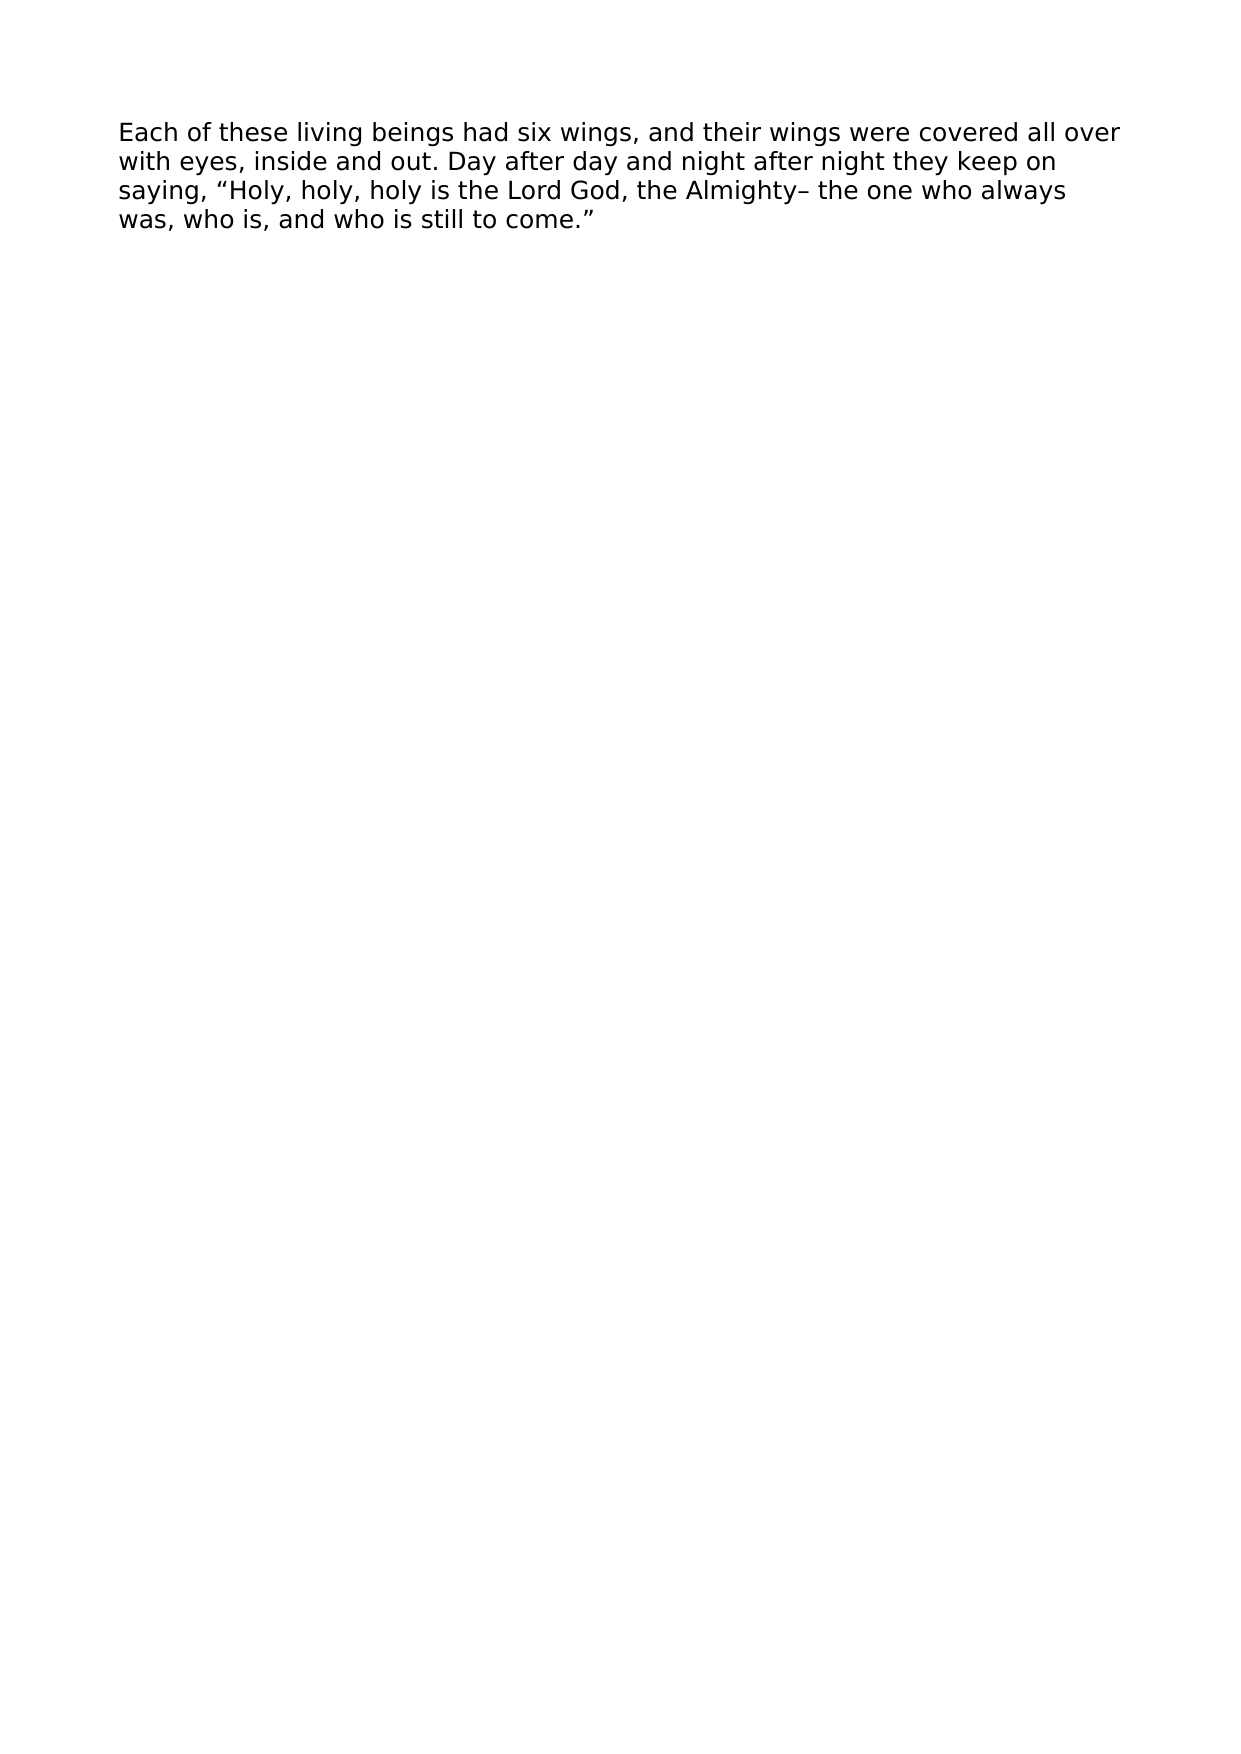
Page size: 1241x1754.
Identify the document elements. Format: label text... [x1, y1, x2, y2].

text Each of these living beings had six wings, and their wings were covered all over with eyes, inside and out. Day after day and night after night they keep on saying, “Holy, holy, holy is the Lord God, the Almighty– the one who always was, who is, and who is still to come.” [118, 118, 1122, 235]
